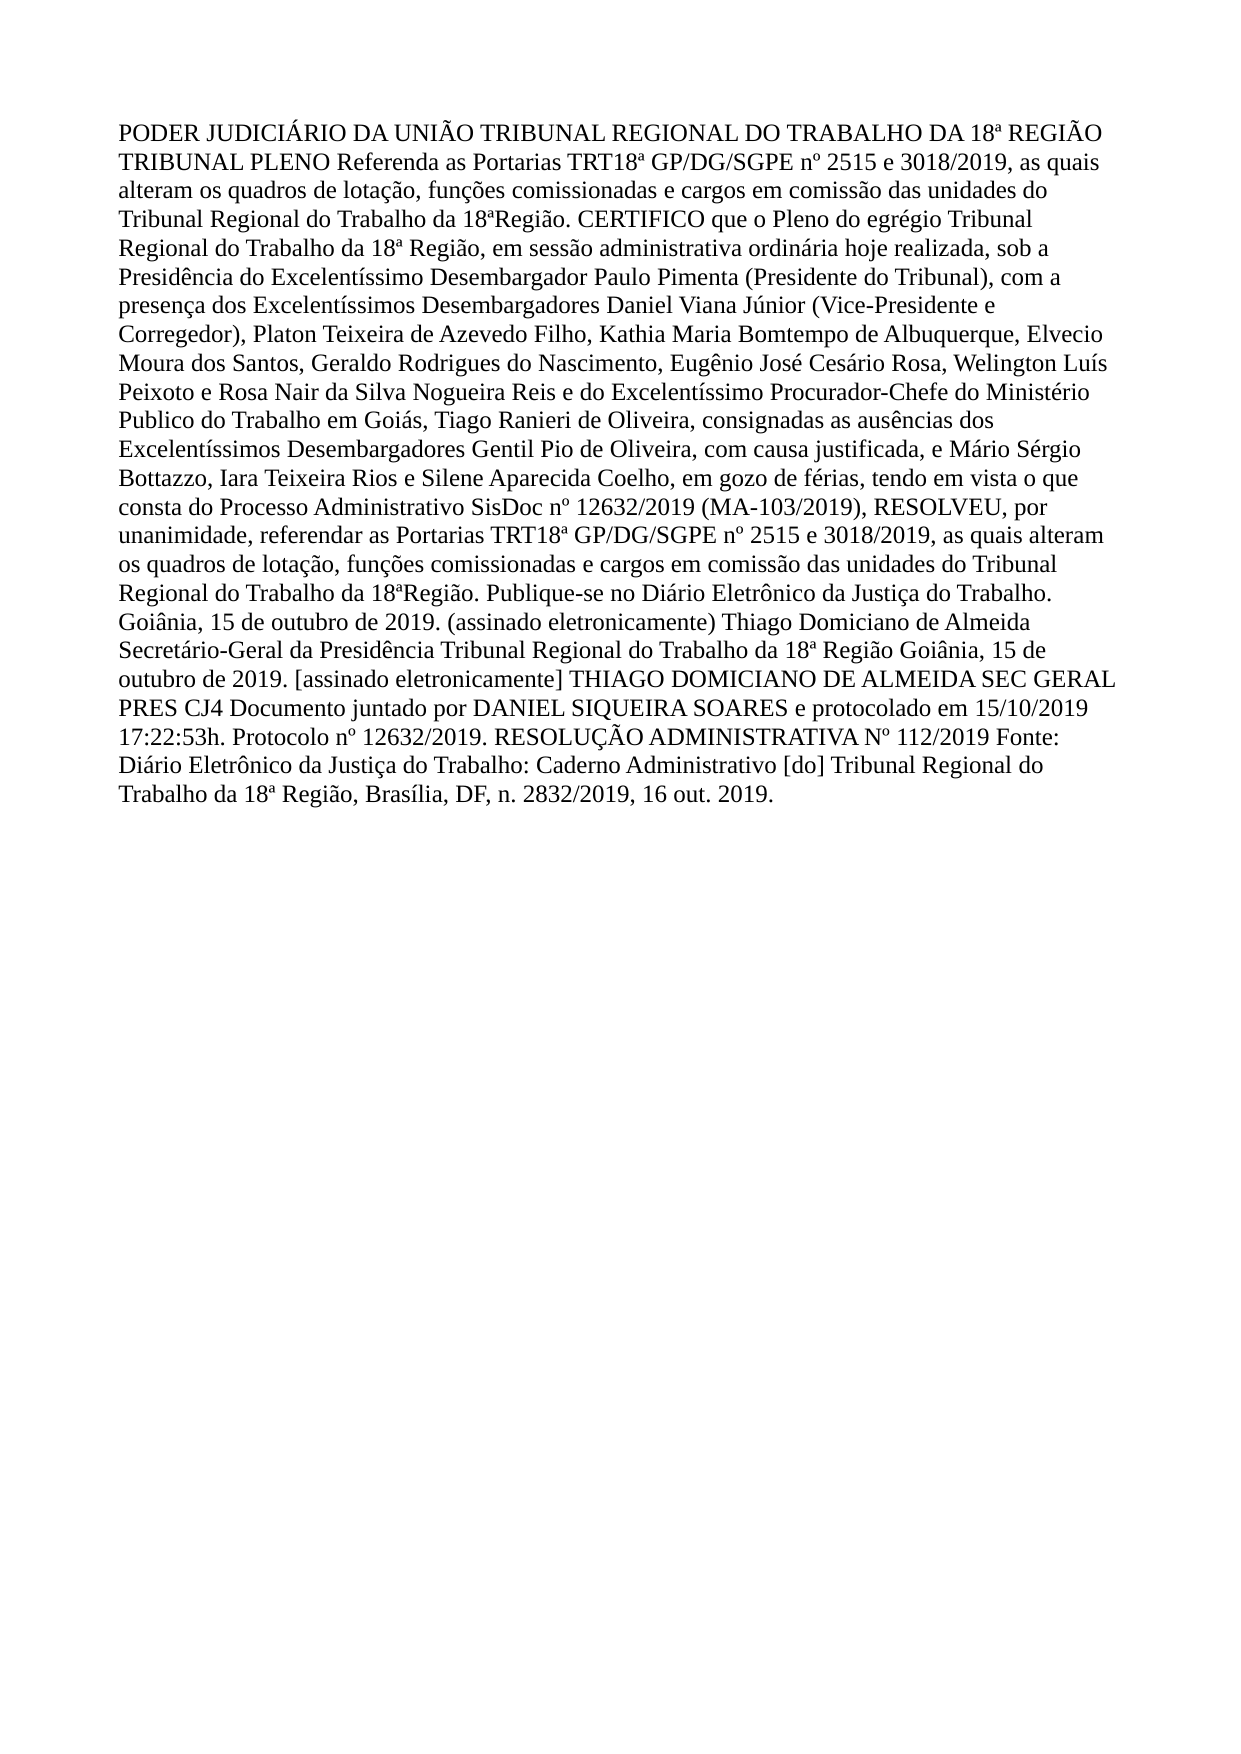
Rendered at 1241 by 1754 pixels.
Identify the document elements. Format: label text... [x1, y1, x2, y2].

text PODER JUDICIÁRIO DA UNIÃO TRIBUNAL REGIONAL DO TRABALHO DA 18ª REGIÃO TRIBUNAL PLENO Referenda as Portarias TRT18ª GP/DG/SGPE nº 2515 e 3018/2019, as quais alteram os quadros de lotação, funções comissionadas e cargos em comissão das unidades do Tribunal Regional do Trabalho da 18ªRegião. CERTIFICO que o Pleno do egrégio Tribunal Regional do Trabalho da 18ª Região, em sessão administrativa ordinária hoje realizada, sob a Presidência do Excelentíssimo Desembargador Paulo Pimenta (Presidente do Tribunal), com a presença dos Excelentíssimos Desembargadores Daniel Viana Júnior (Vice-Presidente e Corregedor), Platon Teixeira de Azevedo Filho, Kathia Maria Bomtempo de Albuquerque, Elvecio Moura dos Santos, Geraldo Rodrigues do Nascimento, Eugênio José Cesário Rosa, Welington Luís Peixoto e Rosa Nair da Silva Nogueira Reis e do Excelentíssimo Procurador-Chefe do Ministério Publico do Trabalho em Goiás, Tiago Ranieri de Oliveira, consignadas as ausências dos Excelentíssimos Desembargadores Gentil Pio de Oliveira, com causa justificada, e Mário Sérgio Bottazzo, Iara Teixeira Rios e Silene Aparecida Coelho, em gozo de férias, tendo em vista o que consta do Processo Administrativo SisDoc nº 12632/2019 (MA-103/2019), RESOLVEU, por unanimidade, referendar as Portarias TRT18ª GP/DG/SGPE nº 2515 e 3018/2019, as quais alteram os quadros de lotação, funções comissionadas e cargos em comissão das unidades do Tribunal Regional do Trabalho da 18ªRegião. Publique-se no Diário Eletrônico da Justiça do Trabalho. Goiânia, 15 de outubro de 2019. (assinado eletronicamente) Thiago Domiciano de Almeida Secretário-Geral da Presidência Tribunal Regional do Trabalho da 18ª Região Goiânia, 15 de outubro de 2019. [assinado eletronicamente] THIAGO DOMICIANO DE ALMEIDA SEC GERAL PRES CJ4 Documento juntado por DANIEL SIQUEIRA SOARES e protocolado em 15/10/2019 17:22:53h. Protocolo nº 12632/2019. RESOLUÇÃO ADMINISTRATIVA Nº 112/2019 Fonte: Diário Eletrônico da Justiça do Trabalho: Caderno Administrativo [do] Tribunal Regional do Trabalho da 18ª Região, Brasília, DF, n. 2832/2019, 16 out. 2019. [118, 118, 1122, 808]
